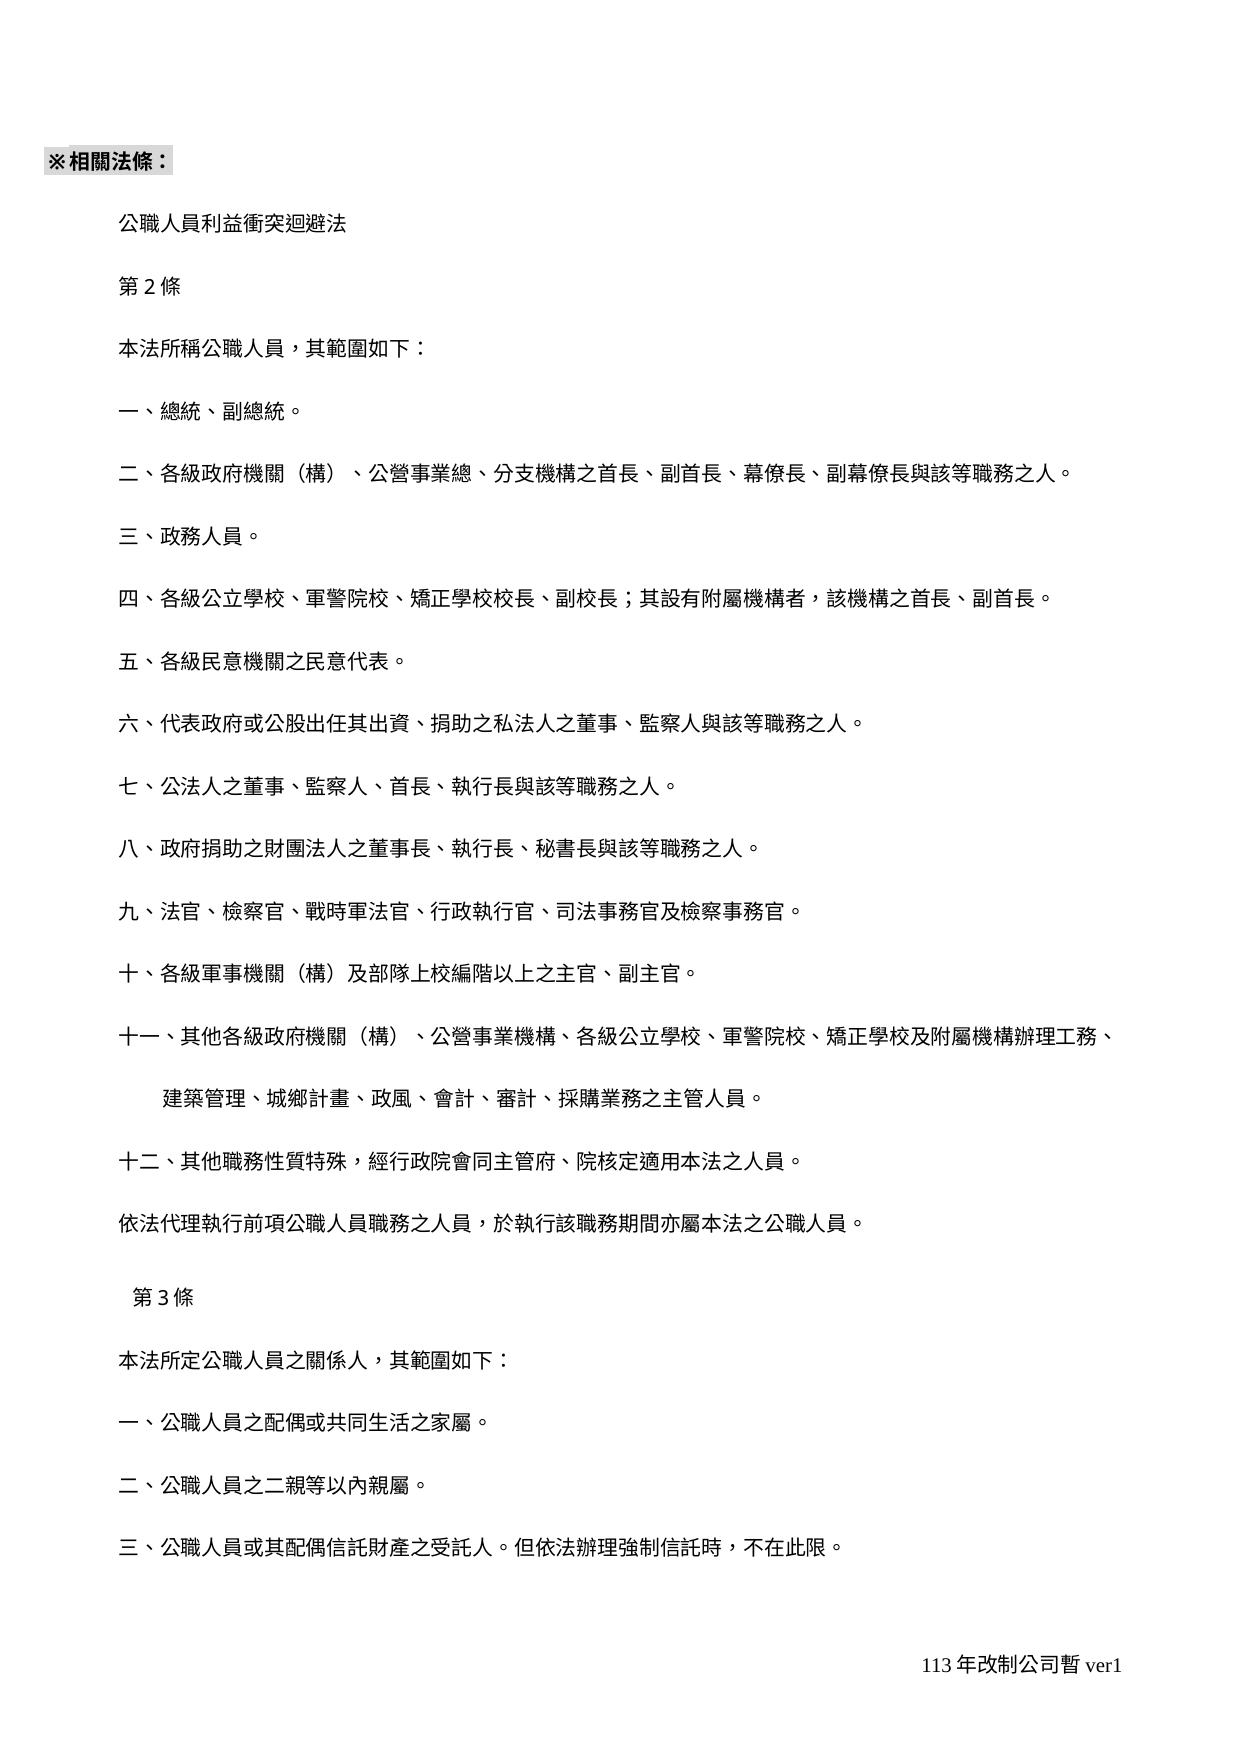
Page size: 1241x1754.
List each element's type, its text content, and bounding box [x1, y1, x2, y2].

text 六、代表政府或公股出任其出資、捐助之私法人之董事、監察人與該等職務之人。 [118, 681, 1122, 744]
text 七、公法人之董事、監察人、首長、執行長與該等職務之人。 [118, 744, 1122, 806]
text 本法所定公職人員之關係人，其範圍如下： [118, 1317, 1122, 1380]
text 一、總統、副總統。 [118, 369, 1122, 431]
text ※相關法條： [44, 119, 1216, 181]
text 第3條 [44, 1255, 1216, 1317]
text 九、法官、檢察官、戰時軍法官、行政執行官、司法事務官及檢察事務官。 [118, 869, 1122, 931]
text 三、政務人員。 [118, 494, 1122, 556]
text 五、各級民意機關之民意代表。 [118, 619, 1122, 681]
text 十、各級軍事機關（構）及部隊上校編階以上之主官、副主官。 [118, 931, 1122, 994]
text 二、公職人員之二親等以內親屬。 [118, 1442, 1122, 1505]
text 本法所稱公職人員，其範圍如下： [118, 306, 1122, 369]
text 十一、其他各級政府機關（構）、公營事業機構、各級公立學校、軍警院校、矯正學校及附屬機構辦理工務、建築管理、城鄉計畫、政風、會計、審計、採購業務之主管人員。 [118, 994, 1122, 1119]
text 一、公職人員之配偶或共同生活之家屬。 [118, 1380, 1122, 1442]
text 公職人員利益衝突迴避法 [118, 181, 1122, 244]
text 十二、其他職務性質特殊，經行政院會同主管府、院核定適用本法之人員。 [118, 1119, 1122, 1181]
text 依法代理執行前項公職人員職務之人員，於執行該職務期間亦屬本法之公職人員。 [118, 1181, 1122, 1244]
text 四、各級公立學校、軍警院校、矯正學校校長、副校長；其設有附屬機構者，該機構之首長、副首長。 [118, 556, 1122, 619]
text 第2條 [118, 244, 1122, 306]
text 二、各級政府機關（構）、公營事業總、分支機構之首長、副首長、幕僚長、副幕僚長與該等職務之人。 [118, 431, 1122, 494]
text 三、公職人員或其配偶信託財產之受託人。但依法辦理強制信託時，不在此限。 [118, 1505, 1122, 1567]
text 八、政府捐助之財團法人之董事長、執行長、秘書長與該等職務之人。 [118, 806, 1122, 869]
